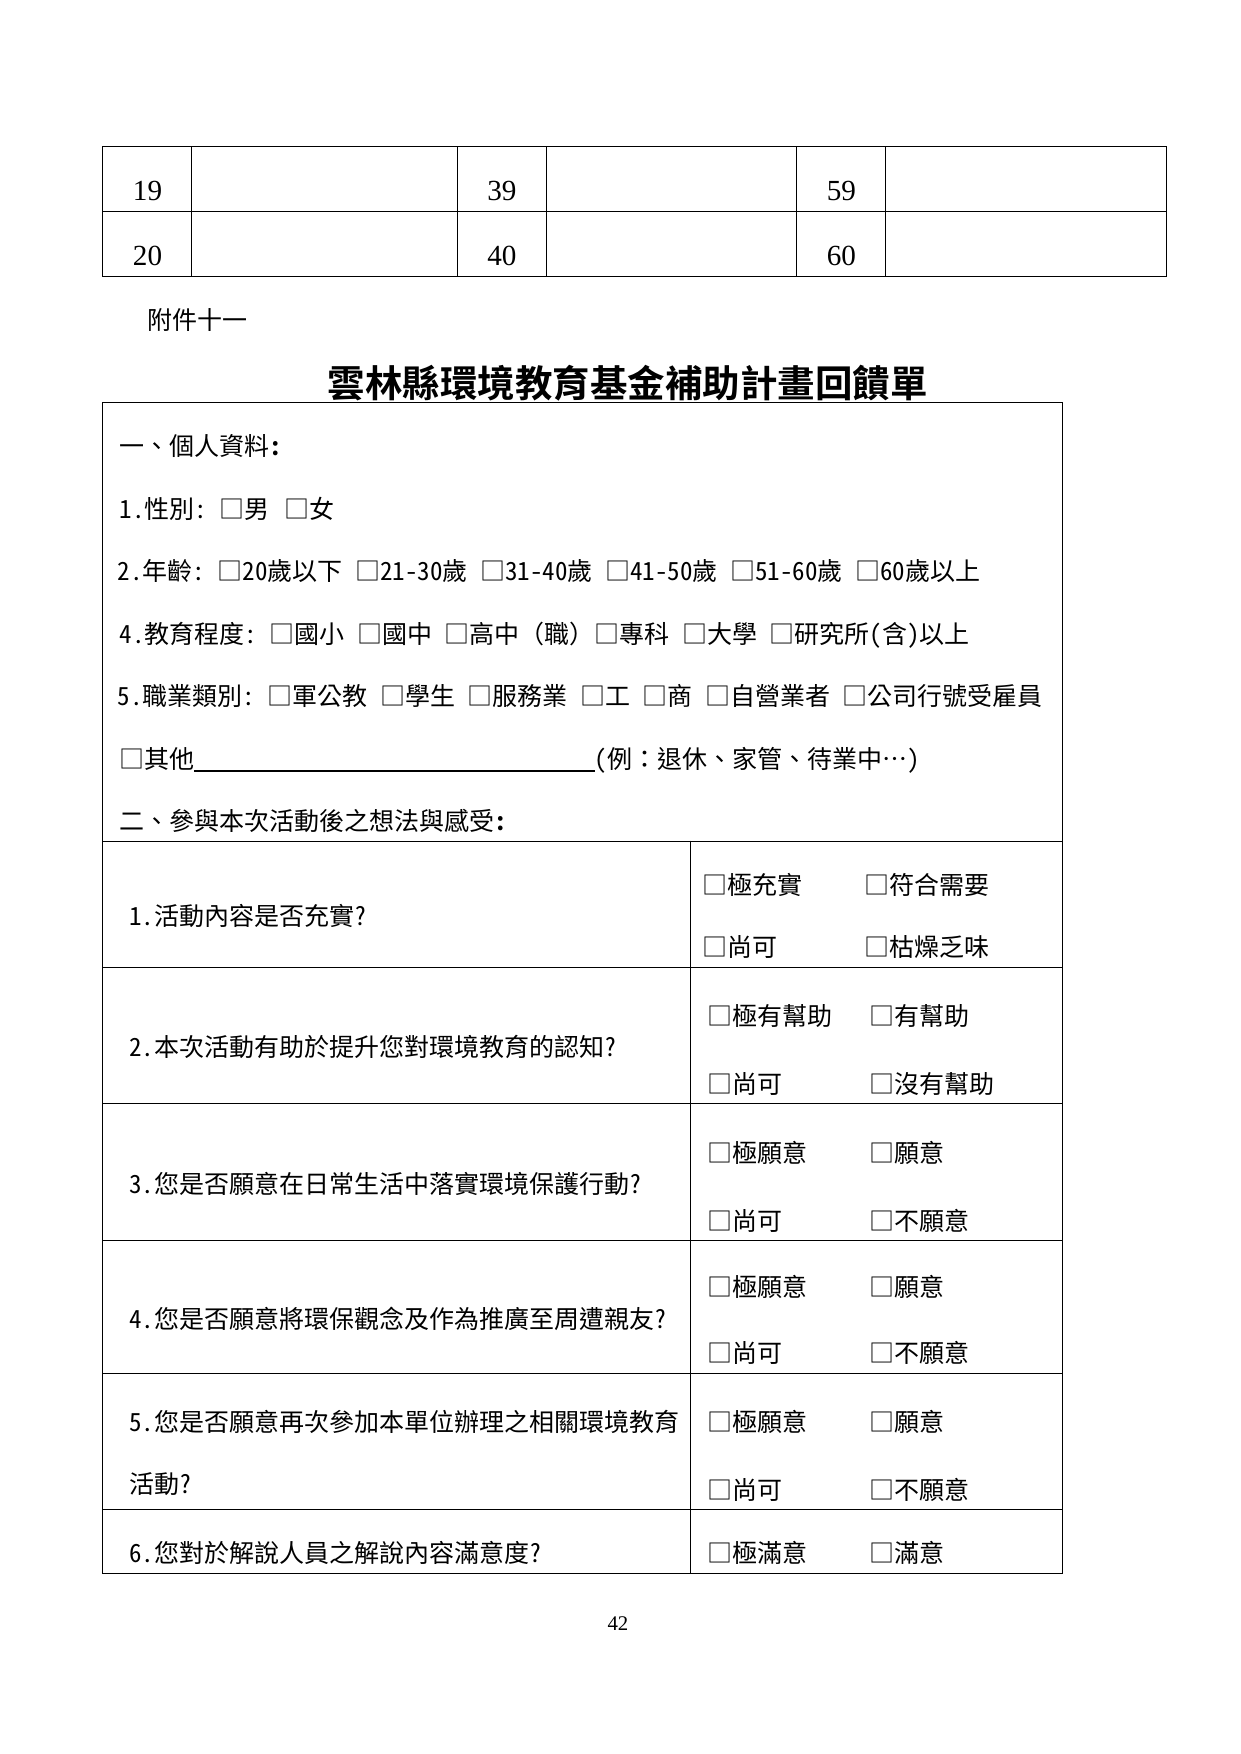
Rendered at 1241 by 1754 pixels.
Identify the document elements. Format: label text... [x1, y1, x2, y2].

table_cell 3.您是否願意在日常生活中落實環境保護行動? [103, 1104, 690, 1240]
table_cell □極願意 □願意 □尚可 □不願意 [691, 1241, 1062, 1372]
table_cell [886, 147, 1166, 211]
table_cell [547, 212, 796, 276]
table_cell 二、參與本次活動後之想法與感受: [103, 778, 1062, 841]
table_cell □極願意 □願意 □尚可 □不願意 [691, 1374, 1062, 1509]
table_cell □極充實 □符合需要 □尚可 □枯燥乏味 [691, 842, 1062, 967]
text 雲林縣環境教育基金補助計畫回饋單 [148, 339, 1107, 402]
table_cell 6.您對於解說人員之解說內容滿意度? [103, 1510, 690, 1573]
table_cell □極滿意 □滿意 [691, 1510, 1062, 1573]
table_cell 40 [458, 212, 546, 276]
table_cell 5.您是否願意再次參加本單位辦理之相關環境教育活動? [103, 1374, 690, 1509]
table_cell [192, 212, 457, 276]
table_cell 2.本次活動有助於提升您對環境教育的認知? [103, 968, 690, 1103]
table_cell 39 [458, 147, 546, 211]
table_cell 60 [797, 212, 885, 276]
table_cell 59 [797, 147, 885, 211]
table_cell [886, 212, 1166, 276]
text 附件十一 [148, 277, 1107, 339]
table_cell [547, 147, 796, 211]
table_cell □極有幫助 □有幫助 □尚可 □沒有幫助 [691, 968, 1062, 1103]
table_cell 19 [103, 147, 191, 211]
table_cell 4.您是否願意將環保觀念及作為推廣至周遭親友? [103, 1241, 690, 1372]
table_cell 1.活動內容是否充實? [103, 842, 690, 967]
table_cell 20 [103, 212, 191, 276]
table_cell □極願意 □願意 □尚可 □不願意 [691, 1104, 1062, 1240]
table_cell [192, 147, 457, 211]
table_header 一、個人資料: 1.性別: □男 □女 2.年齡: □20歲以下 □21-30歲 □31-40歲 □41-50歲 □51-60歲 □60歲以上 4.教育程度: □國小 □國中 □高中（職）□專科 □大學 □研究所(含)以上 5.職業類別: □軍公教 □學生 □服務業 □工 □商 □自營業者 □公司行號受雇員 □其他 (例：退休、家管、待業中…) [103, 403, 1062, 778]
